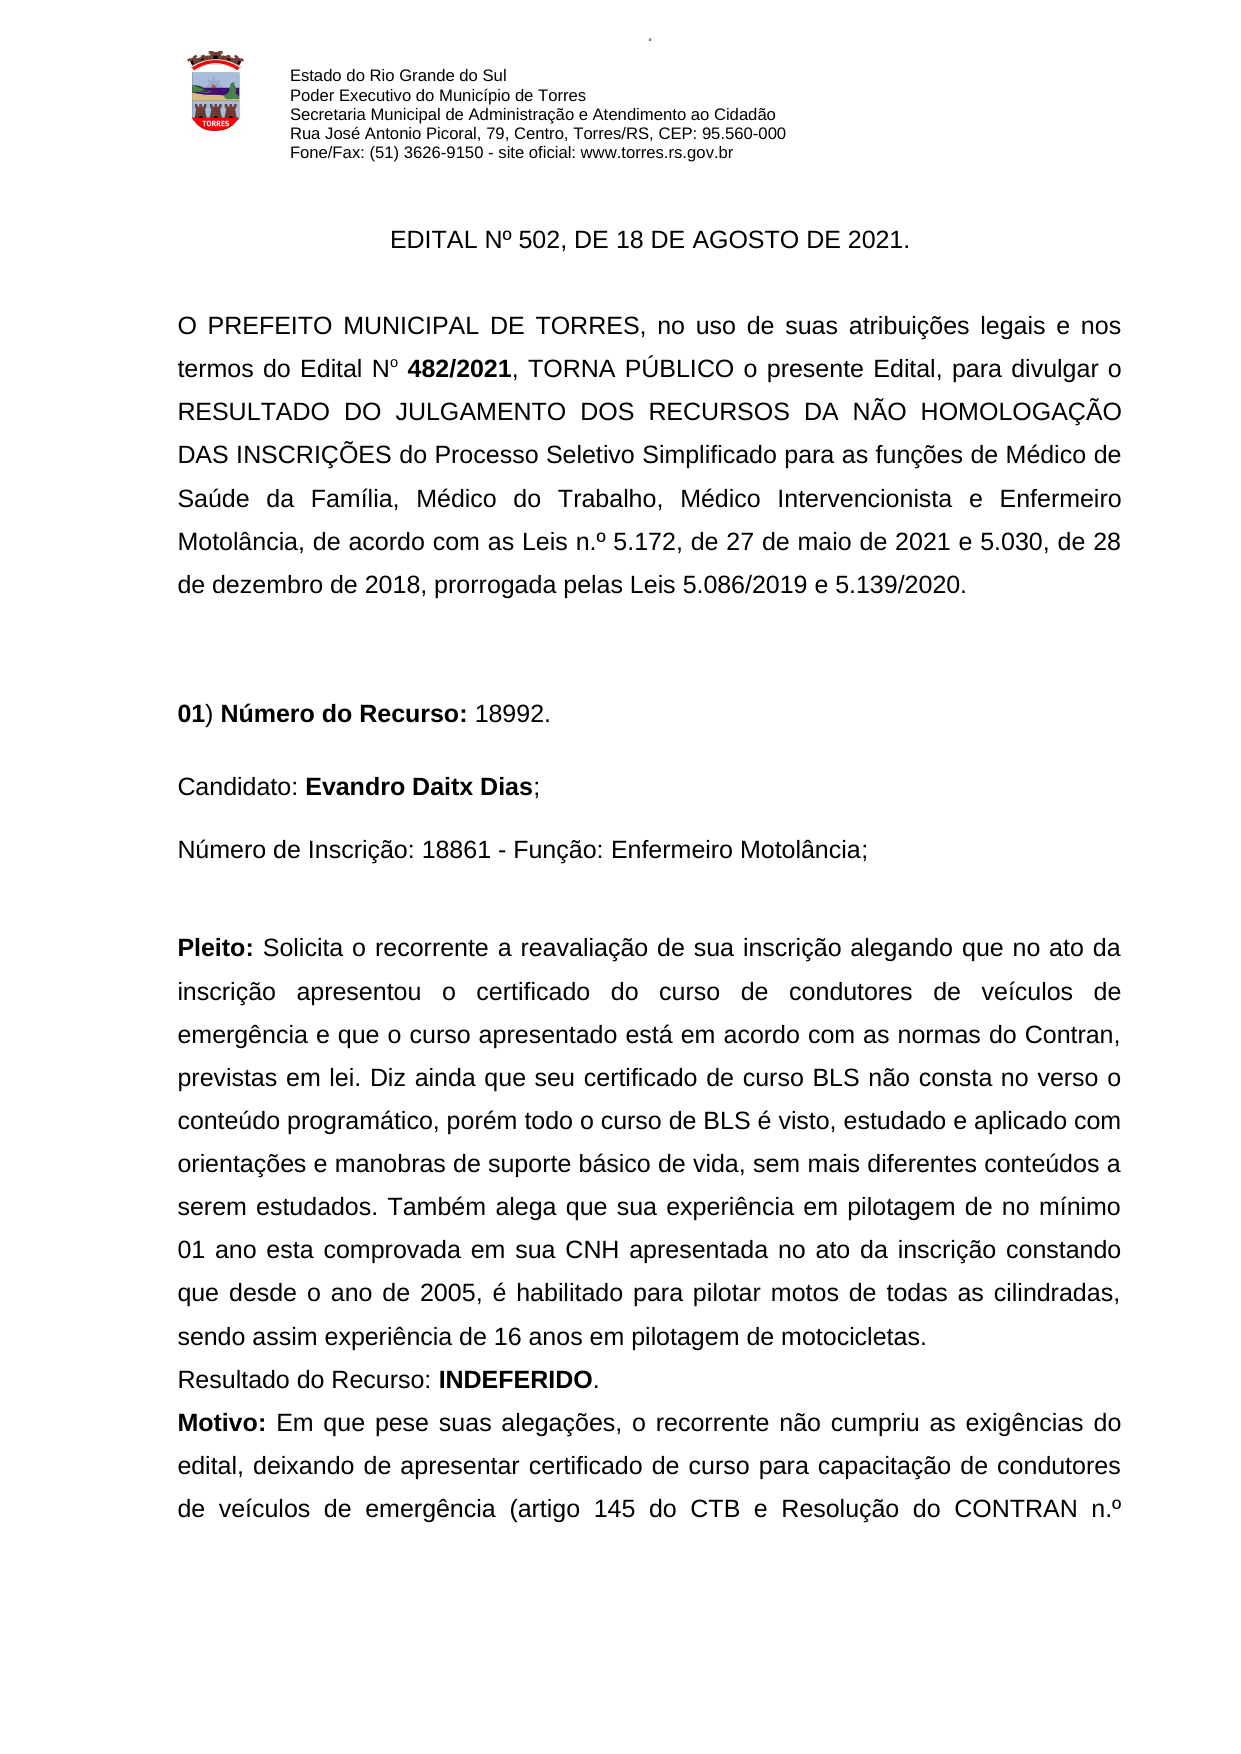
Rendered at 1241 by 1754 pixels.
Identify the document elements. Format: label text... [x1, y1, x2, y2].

picture [187, 51, 244, 131]
text Pleito: Solicita o recorrente a reavaliação de sua inscrição alegando que no ato da inscrição apresentou o certificado do curso de condutores de veículos de emergência e que o curso apresentado está em acordo com as normas do Contran, previstas em lei. Diz ainda que seu certificado de curso BLS não consta no verso o conteúdo programático, porém todo o curso de BLS é visto, estudado e aplicado com orientações e manobras de suporte básico de vida, sem mais diferentes conteúdos a serem estudados. Também alega que sua experiência em pilotagem de no mínimo 01 ano esta comprovada em sua CNH apresentada no ato da inscrição constando que desde o ano de 2005, é habilitado para pilotar motos de todas as cilindradas, sendo assim experiência de 16 anos em pilotagem de motocicletas. [177, 933, 1123, 1350]
text O PREFEITO MUNICIPAL DE TORRES, no uso de suas atribuições legais e nos termos do Edital No 482/2021, TORNA PÚBLICO o presente Edital, para divulgar o RESULTADO DO JULGAMENTO DOS RECURSOS DA NÃO HOMOLOGAÇÃO DAS INSCRIÇÕES do Processo Seletivo Simplificado para as funções de Médico de Saúde da Família, Médico do Trabalho, Médico Intervencionista e Enfermeiro Motolância, de acordo com as Leis n.º 5.172, de 27 de maio de 2021 e 5.030, de 28 de dezembro de 2018, prorrogada pelas Leis 5.086/2019 e 5.139/2020. [177, 311, 1123, 599]
text Motivo: Em que pese suas alegações, o recorrente não cumpriu as exigências do edital, deixando de apresentar certificado de curso para capacitação de condutores de veículos de emergência (artigo 145 do CTB e Resolução do CONTRAN n.º [177, 1408, 1123, 1523]
text 01) Número do Recurso: 18992. [177, 699, 1123, 728]
text Número de Inscrição: 18861 - Função: Enfermeiro Motolância; [177, 835, 1123, 864]
text Resultado do Recurso: INDEFERIDO. [177, 1364, 1123, 1393]
text EDITAL Nº 502, DE 18 DE AGOSTO DE 2021. [177, 225, 1123, 254]
text Candidato: Evandro Daitx Dias; [177, 772, 1123, 800]
